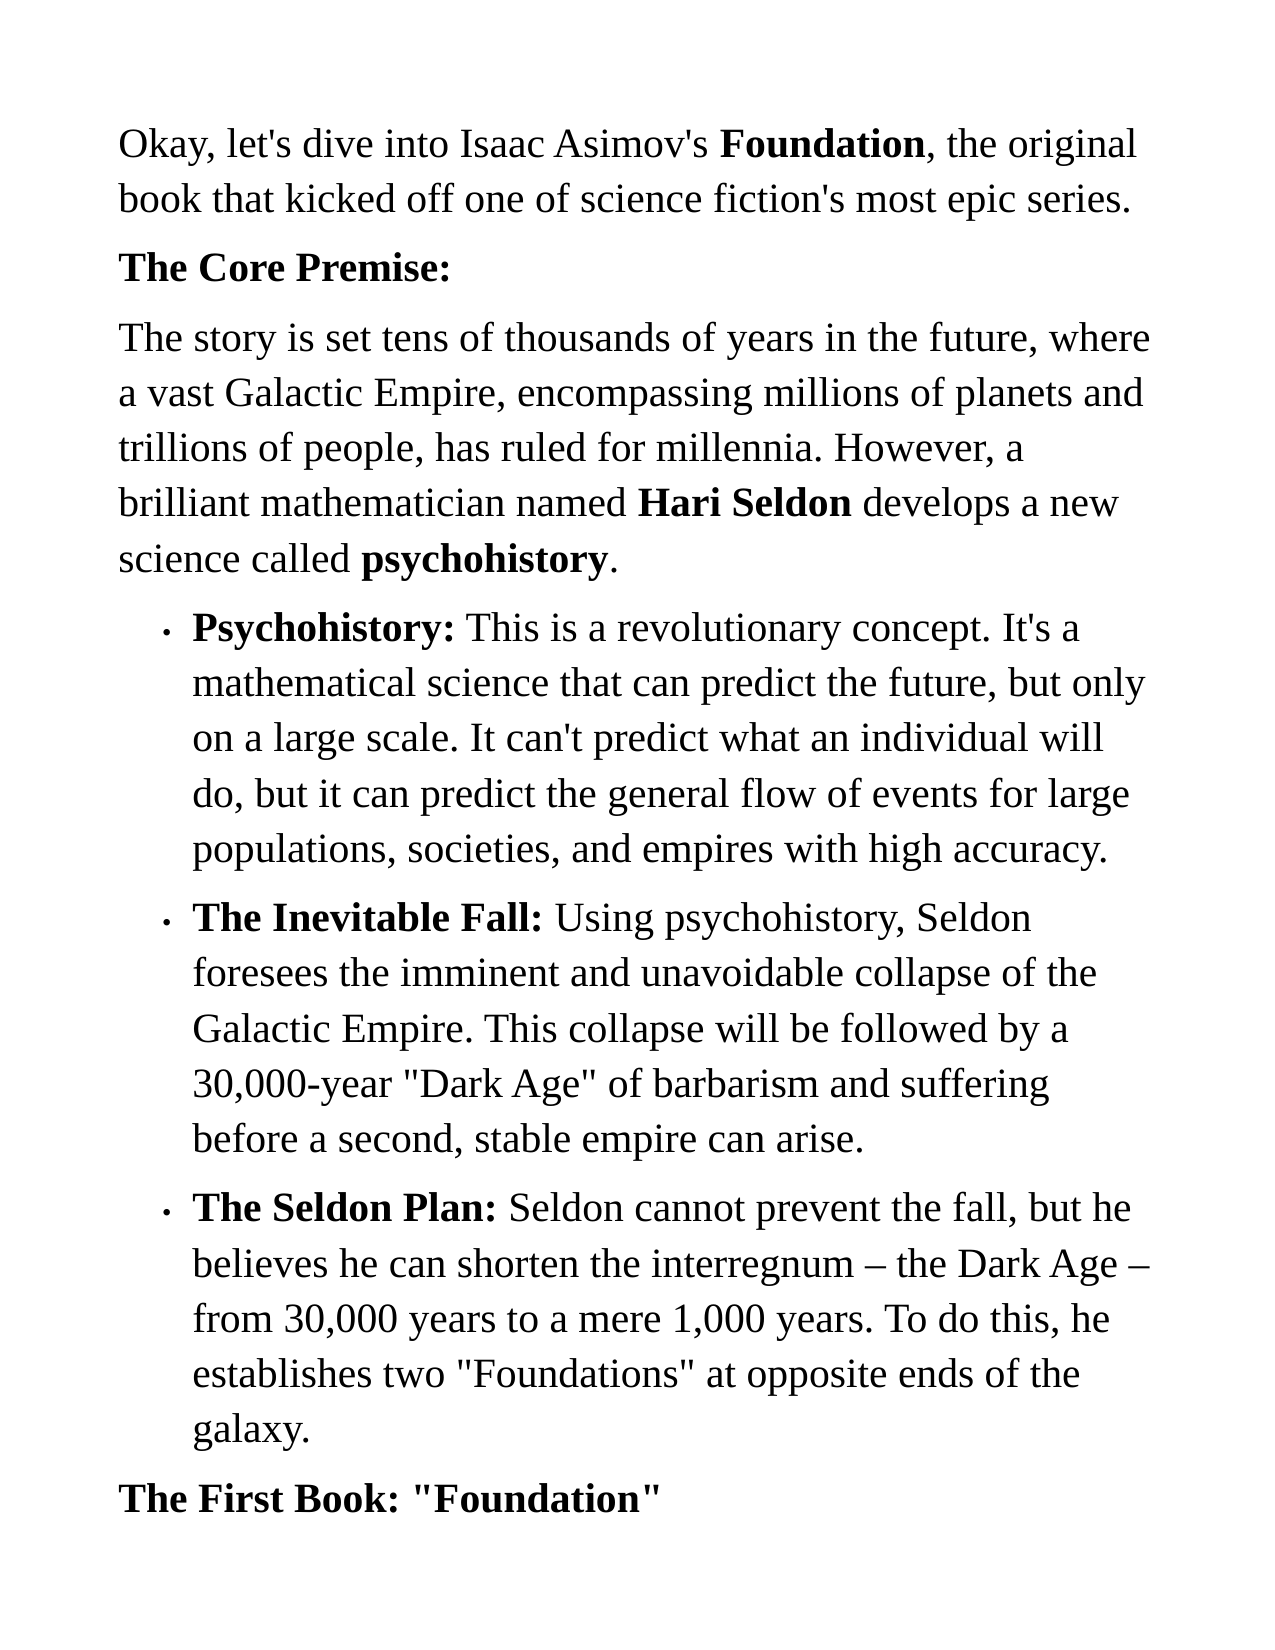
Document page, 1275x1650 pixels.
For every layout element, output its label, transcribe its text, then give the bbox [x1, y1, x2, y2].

text The First Book: "Foundation" [118, 1473, 1157, 1521]
text The story is set tens of thousands of years in the future, where a vast Galactic Empire, encompassing millions of planets and trillions of people, has ruled for millennia. However, a brilliant mathematician named Hari Seldon develops a new science called psychohistory. [118, 313, 1157, 581]
list Psychohistory: This is a revolutionary concept. It's a mathematical science that can predict the future, but only on a large scale. It can't predict what an individual will do, but it can predict the general flow of events for large populations, societies, and empires with high accuracy. [162, 603, 1157, 871]
list The Seldon Plan: Seldon cannot prevent the fall, but he believes he can shorten the interregnum – the Dark Age – from 30,000 years to a mere 1,000 years. To do this, he establishes two "Foundations" at opposite ends of the galaxy. [162, 1183, 1157, 1451]
list The Inevitable Fall: Using psychohistory, Seldon foresees the imminent and unavoidable collapse of the Galactic Empire. This collapse will be followed by a 30,000-year "Dark Age" of barbarism and suffering before a second, stable empire can arise. [162, 893, 1157, 1161]
text Okay, let's dive into Isaac Asimov's Foundation, the original book that kicked off one of science fiction's most epic series. [118, 118, 1157, 221]
text The Core Premise: [118, 243, 1157, 291]
